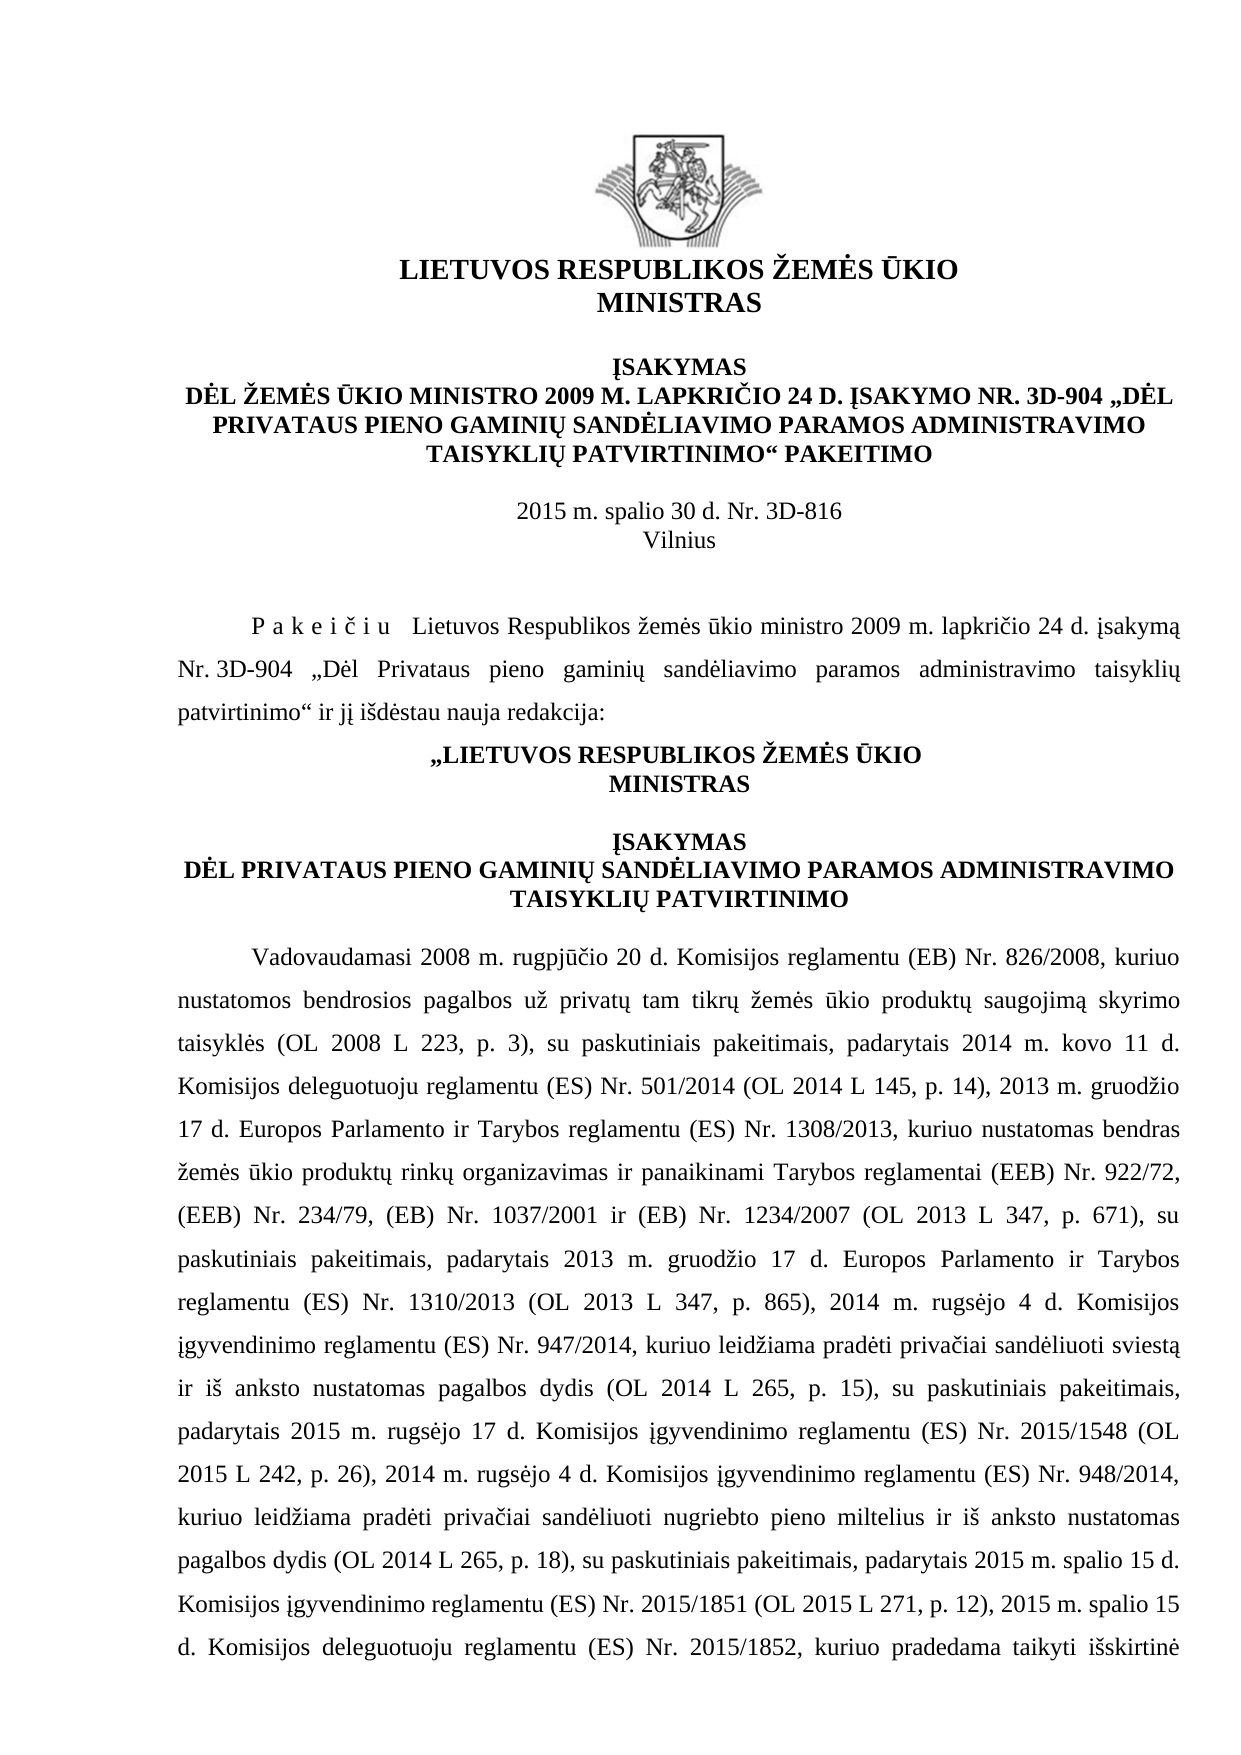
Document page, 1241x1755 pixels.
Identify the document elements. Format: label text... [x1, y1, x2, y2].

text „LIETUVOS RESPUBLIKOS ŽEMĖS ŪKIO [177, 741, 1181, 769]
text ĮSAKYMAS [177, 352, 1181, 381]
text LIETUVOS RESPUBLIKOS ŽEMĖS ŪKIO [177, 252, 1181, 285]
text DĖL ŽEMĖS ŪKIO MINISTRO 2009 M. LAPKRIČIO 24 D. ĮSAKYMO NR. 3D-904 „DĖL PRIVATAUS PIENO GAMINIŲ SANDĖLIAVIMO PARAMOS ADMINISTRAVIMO TAISYKLIŲ PATVIRTINIMO“ PAKEITIMO [177, 381, 1181, 467]
text MINISTRAS [177, 285, 1181, 319]
text Vilnius [177, 525, 1181, 554]
text P a k e i č i u Lietuvos Respublikos žemės ūkio ministro 2009 m. lapkričio 24 d. įsakymą Nr. 3D-904 „Dėl Privataus pieno gaminių sandėliavimo paramos administravimo taisyklių patvirtinimo“ ir jį išdėstau nauja redakcija: [177, 611, 1181, 726]
text Vadovaudamasi 2008 m. rugpjūčio 20 d. Komisijos reglamentu (EB) Nr. 826/2008, kuriuo nustatomos bendrosios pagalbos už privatų tam tikrų žemės ūkio produktų saugojimą skyrimo taisyklės (OL 2008 L 223, p. 3), su paskutiniais pakeitimais, padarytais 2014 m. kovo 11 d. Komisijos deleguotuoju reglamentu (ES) Nr. 501/2014 (OL 2014 L 145, p. 14), 2013 m. gruodžio 17 d. Europos Parlamento ir Tarybos reglamentu (ES) Nr. 1308/2013, kuriuo nustatomas bendras žemės ūkio produktų rinkų organizavimas ir panaikinami Tarybos reglamentai (EEB) Nr. 922/72, (EEB) Nr. 234/79, (EB) Nr. 1037/2001 ir (EB) Nr. 1234/2007 (OL 2013 L 347, p. 671), su paskutiniais pakeitimais, padarytais 2013 m. gruodžio 17 d. Europos Parlamento ir Tarybos reglamentu (ES) Nr. 1310/2013 (OL 2013 L 347, p. 865), 2014 m. rugsėjo 4 d. Komisijos įgyvendinimo reglamentu (ES) Nr. 947/2014, kuriuo leidžiama pradėti privačiai sandėliuoti sviestą ir iš anksto nustatomas pagalbos dydis (OL 2014 L 265, p. 15), su paskutiniais pakeitimais, padarytais 2015 m. rugsėjo 17 d. Komisijos įgyvendinimo reglamentu (ES) Nr. 2015/1548 (OL 2015 L 242, p. 26), 2014 m. rugsėjo 4 d. Komisijos įgyvendinimo reglamentu (ES) Nr. 948/2014, kuriuo leidžiama pradėti privačiai sandėliuoti nugriebto pieno miltelius ir iš anksto nustatomas pagalbos dydis (OL 2014 L 265, p. 18), su paskutiniais pakeitimais, padarytais 2015 m. spalio 15 d. Komisijos įgyvendinimo reglamentu (ES) Nr. 2015/1851 (OL 2015 L 271, p. 12), 2015 m. spalio 15 d. Komisijos deleguotuoju reglamentu (ES) Nr. 2015/1852, kuriuo pradedama taikyti išskirtinė [177, 942, 1181, 1661]
text MINISTRAS [177, 769, 1181, 798]
text ĮSAKYMAS [177, 827, 1181, 856]
text 2015 m. spalio 30 d. Nr. 3D-816 [177, 496, 1181, 525]
text DĖL PRIVATAUS PIENO GAMINIŲ SANDĖLIAVIMO PARAMOS ADMINISTRAVIMO TAISYKLIŲ PATVIRTINIMO [177, 856, 1181, 913]
